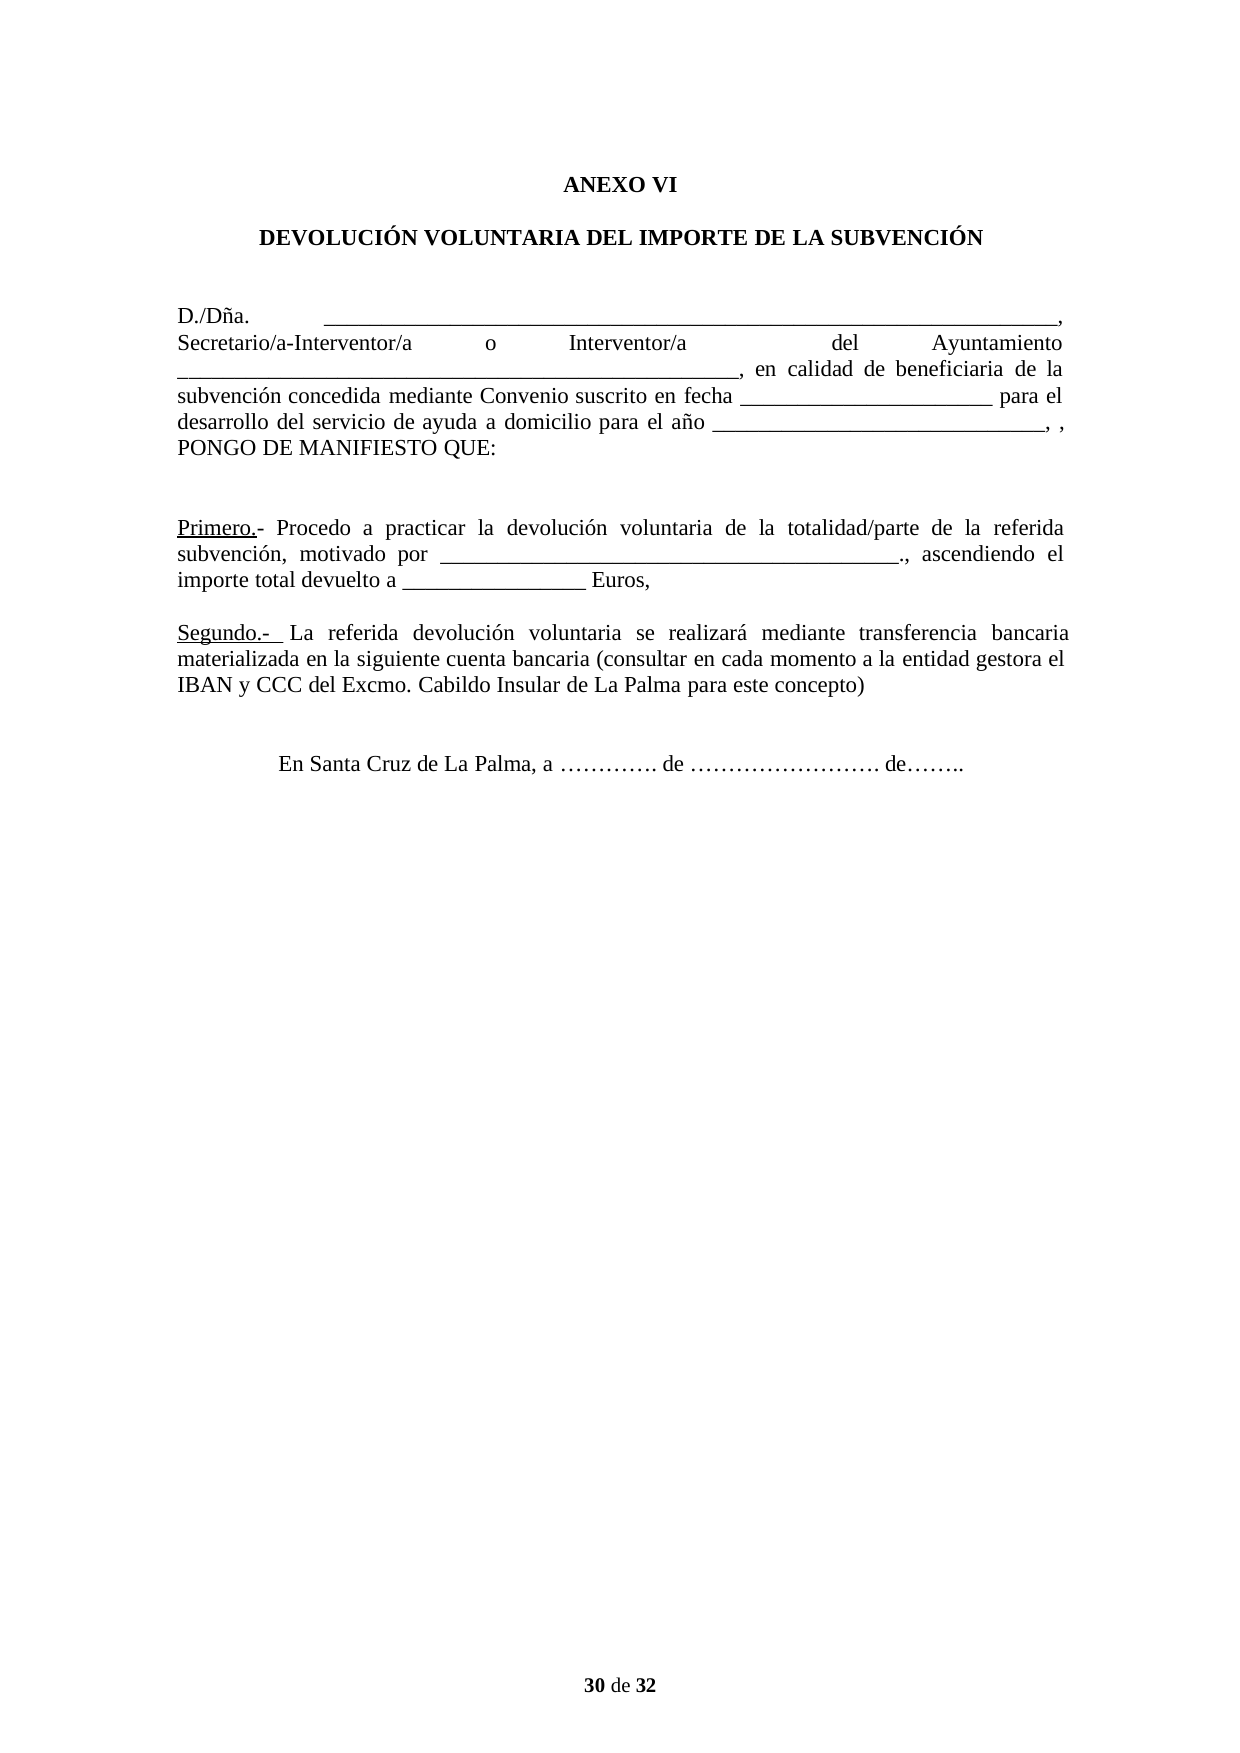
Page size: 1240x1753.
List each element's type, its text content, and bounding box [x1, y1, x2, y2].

text Primero.- Procedo a practicar la devolución voluntaria de la totalidad/parte de la referida [177, 514, 1088, 540]
text DEVOLUCIÓN VOLUNTARIA DEL IMPORTE DE LA SUBVENCIÓN [259, 225, 1007, 251]
text PONGO DE MANIFIESTO QUE: [177, 436, 1088, 461]
text o [485, 330, 521, 356]
text ________________________________________________________________, [324, 303, 1091, 329]
text Segundo.- La referida devolución voluntaria se realizará mediante transferencia bancaria [177, 620, 1088, 646]
text IBAN y CCC del Excmo. Cabildo Insular de La Palma para este concepto) [177, 672, 1088, 698]
text En Santa Cruz de La Palma, a …………. de ……………………. de…….. [278, 752, 987, 777]
text Interventor/a [568, 330, 712, 356]
text Secretario/a-Interventor/a [177, 330, 438, 356]
text subvención, motivado por ________________________________________., ascendiendo el [177, 541, 1088, 566]
text importe total devuelto a ________________ Euros, [177, 567, 1088, 592]
text _ [177, 357, 188, 378]
text desarrollo del servicio de ayuda a domicilio para el año _____________________________, , [177, 409, 1088, 434]
text materializada en la siguiente cuenta bancaria (consultar en cada momento a la entidad gestora el [177, 646, 1088, 672]
text 0 de 32 [594, 1674, 681, 1698]
text subvención concedida mediante Convenio suscrito en fecha ______________________ para el [177, 383, 1088, 408]
text del [831, 330, 884, 356]
text ANEXO VI [563, 173, 703, 198]
text ________________________________________________, en calidad de beneficiaria de la [188, 357, 1087, 382]
text D./Dña. [177, 303, 275, 329]
text 3 [584, 1674, 594, 1698]
text Ayuntamiento [931, 330, 1088, 356]
